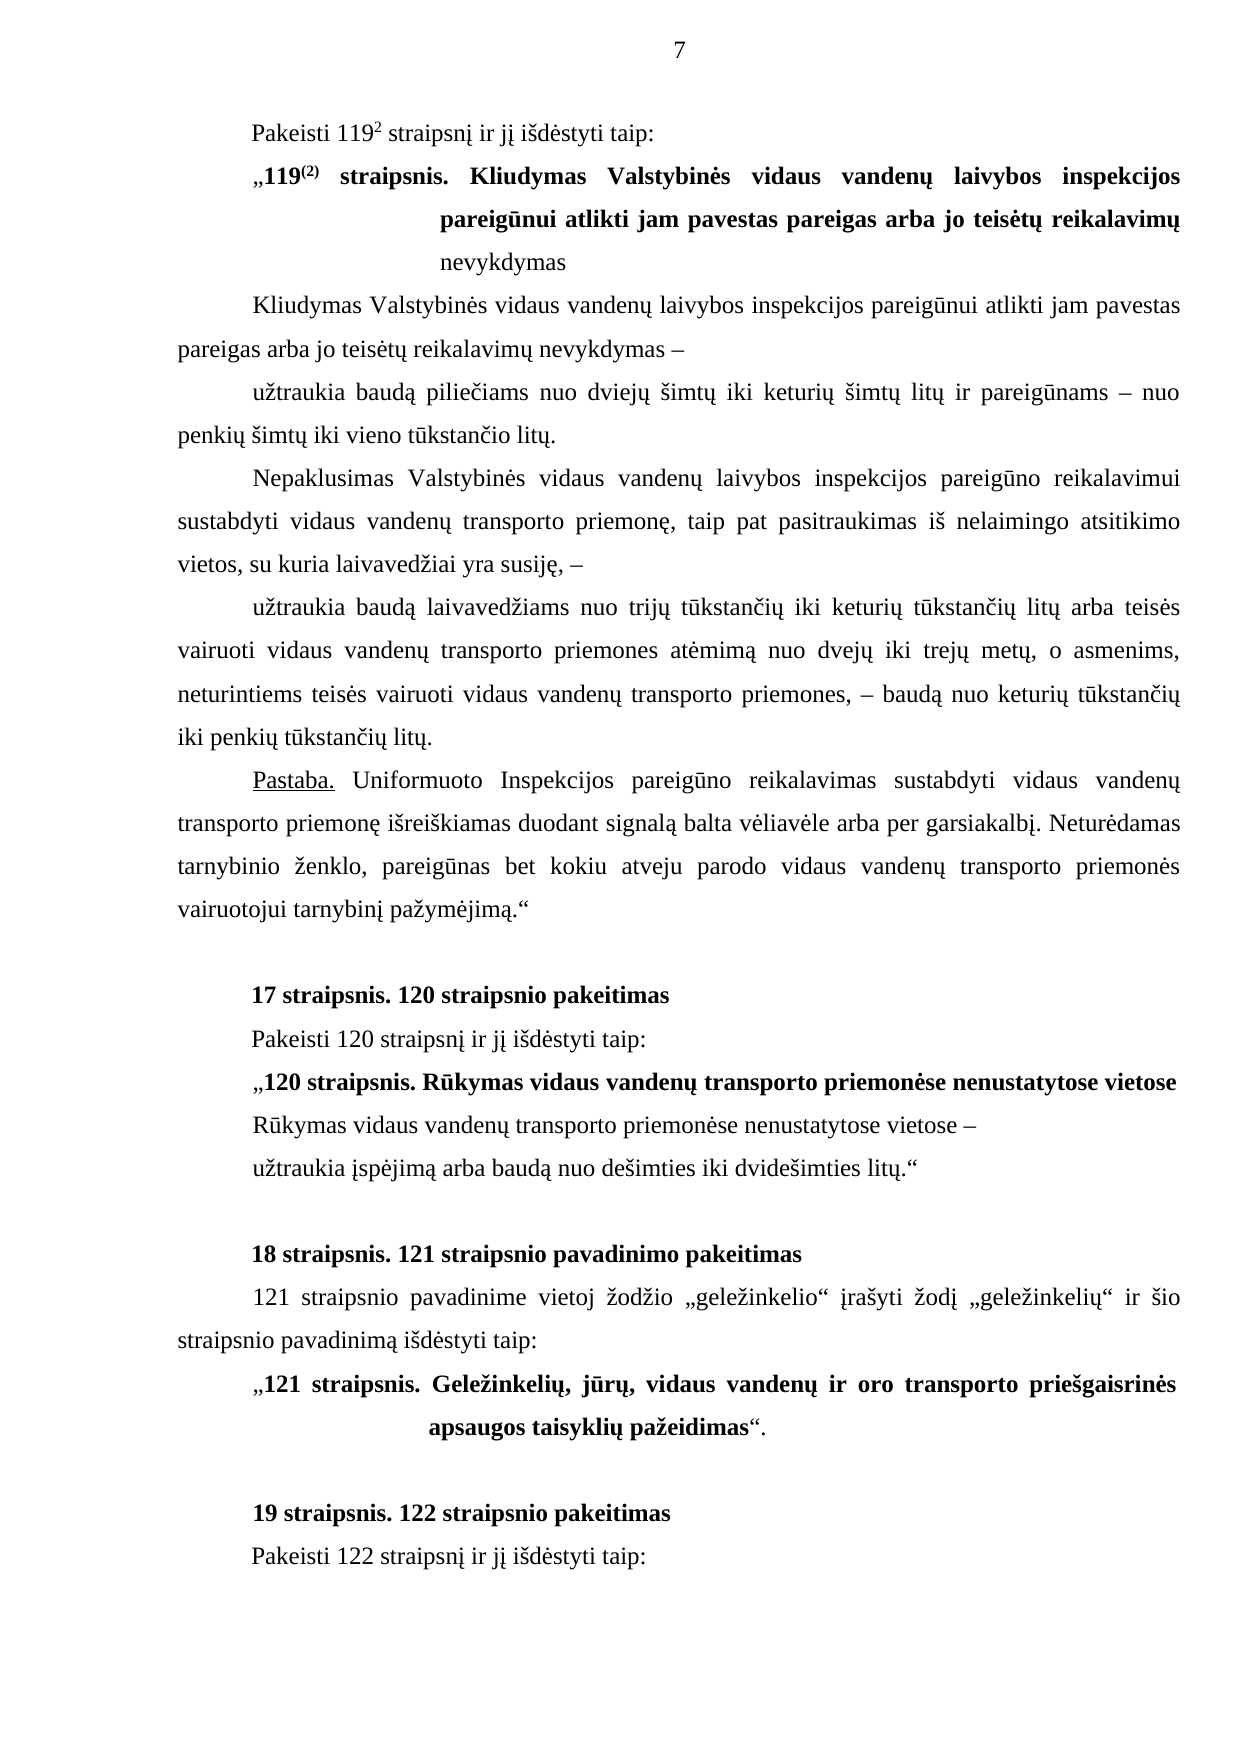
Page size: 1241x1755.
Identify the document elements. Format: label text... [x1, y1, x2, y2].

text „120 straipsnis. Rūkymas vidaus vandenų transporto priemonėse nenustatytose vietose [177, 1067, 1181, 1096]
text užtraukia baudą laivavedžiams nuo trijų tūkstančių iki keturių tūkstančių litų arba teisės vairuoti vidaus vandenų transporto priemones atėmimą nuo dvejų iki trejų metų, o asmenims, neturintiems teisės vairuoti vidaus vandenų transporto priemones, – baudą nuo keturių tūkstančių iki penkių tūkstančių litų. [177, 592, 1181, 751]
text Kliudymas Valstybinės vidaus vandenų laivybos inspekcijos pareigūnui atlikti jam pavestas pareigas arba jo teisėtų reikalavimų nevykdymas – [177, 291, 1181, 362]
text Pakeisti 120 straipsnį ir jį išdėstyti taip: [177, 1024, 1181, 1052]
text „121 straipsnis. Geležinkelių, jūrų, vidaus vandenų ir oro transporto priešgaisrinės apsaugos taisyklių pažeidimas“. [252, 1369, 1177, 1441]
text 121 straipsnio pavadinime vietoj žodžio „geležinkelio“ įrašyti žodį „geležinkelių“ ir šio straipsnio pavadinimą išdėstyti taip: [177, 1282, 1182, 1354]
text Rūkymas vidaus vandenų transporto priemonėse nenustatytose vietose – [177, 1110, 1181, 1139]
text 19 straipsnis. 122 straipsnio pakeitimas [252, 1498, 1177, 1527]
text užtraukia įspėjimą arba baudą nuo dešimties iki dvidešimties litų.“ [177, 1153, 1181, 1182]
text 17 straipsnis. 120 straipsnio pakeitimas [177, 981, 1181, 1009]
text Pakeisti 1192 straipsnį ir jį išdėstyti taip: [177, 118, 1181, 147]
text Pastaba. Uniformuoto Inspekcijos pareigūno reikalavimas sustabdyti vidaus vandenų transporto priemonę išreiškiamas duodant signalą balta vėliavėle arba per garsiakalbį. Neturėdamas tarnybinio ženklo, pareigūnas bet kokiu atveju parodo vidaus vandenų transporto priemonės vairuotojui tarnybinį pažymėjimą.“ [177, 765, 1181, 923]
text 18 straipsnis. 121 straipsnio pavadinimo pakeitimas [177, 1239, 1182, 1268]
text Nepaklusimas Valstybinės vidaus vandenų laivybos inspekcijos pareigūno reikalavimui sustabdyti vidaus vandenų transporto priemonę, taip pat pasitraukimas iš nelaimingo atsitikimo vietos, su kuria laivavedžiai yra susiję, – [177, 463, 1181, 578]
text „119(2) straipsnis. Kliudymas Valstybinės vidaus vandenų laivybos inspekcijos pareigūnui atlikti jam pavestas pareigas arba jo teisėtų reikalavimų nevykdymas [252, 161, 1181, 276]
text užtraukia baudą piliečiams nuo dviejų šimtų iki keturių šimtų litų ir pareigūnams – nuo penkių šimtų iki vieno tūkstančio litų. [177, 377, 1181, 449]
text Pakeisti 122 straipsnį ir jį išdėstyti taip: [177, 1541, 1181, 1570]
